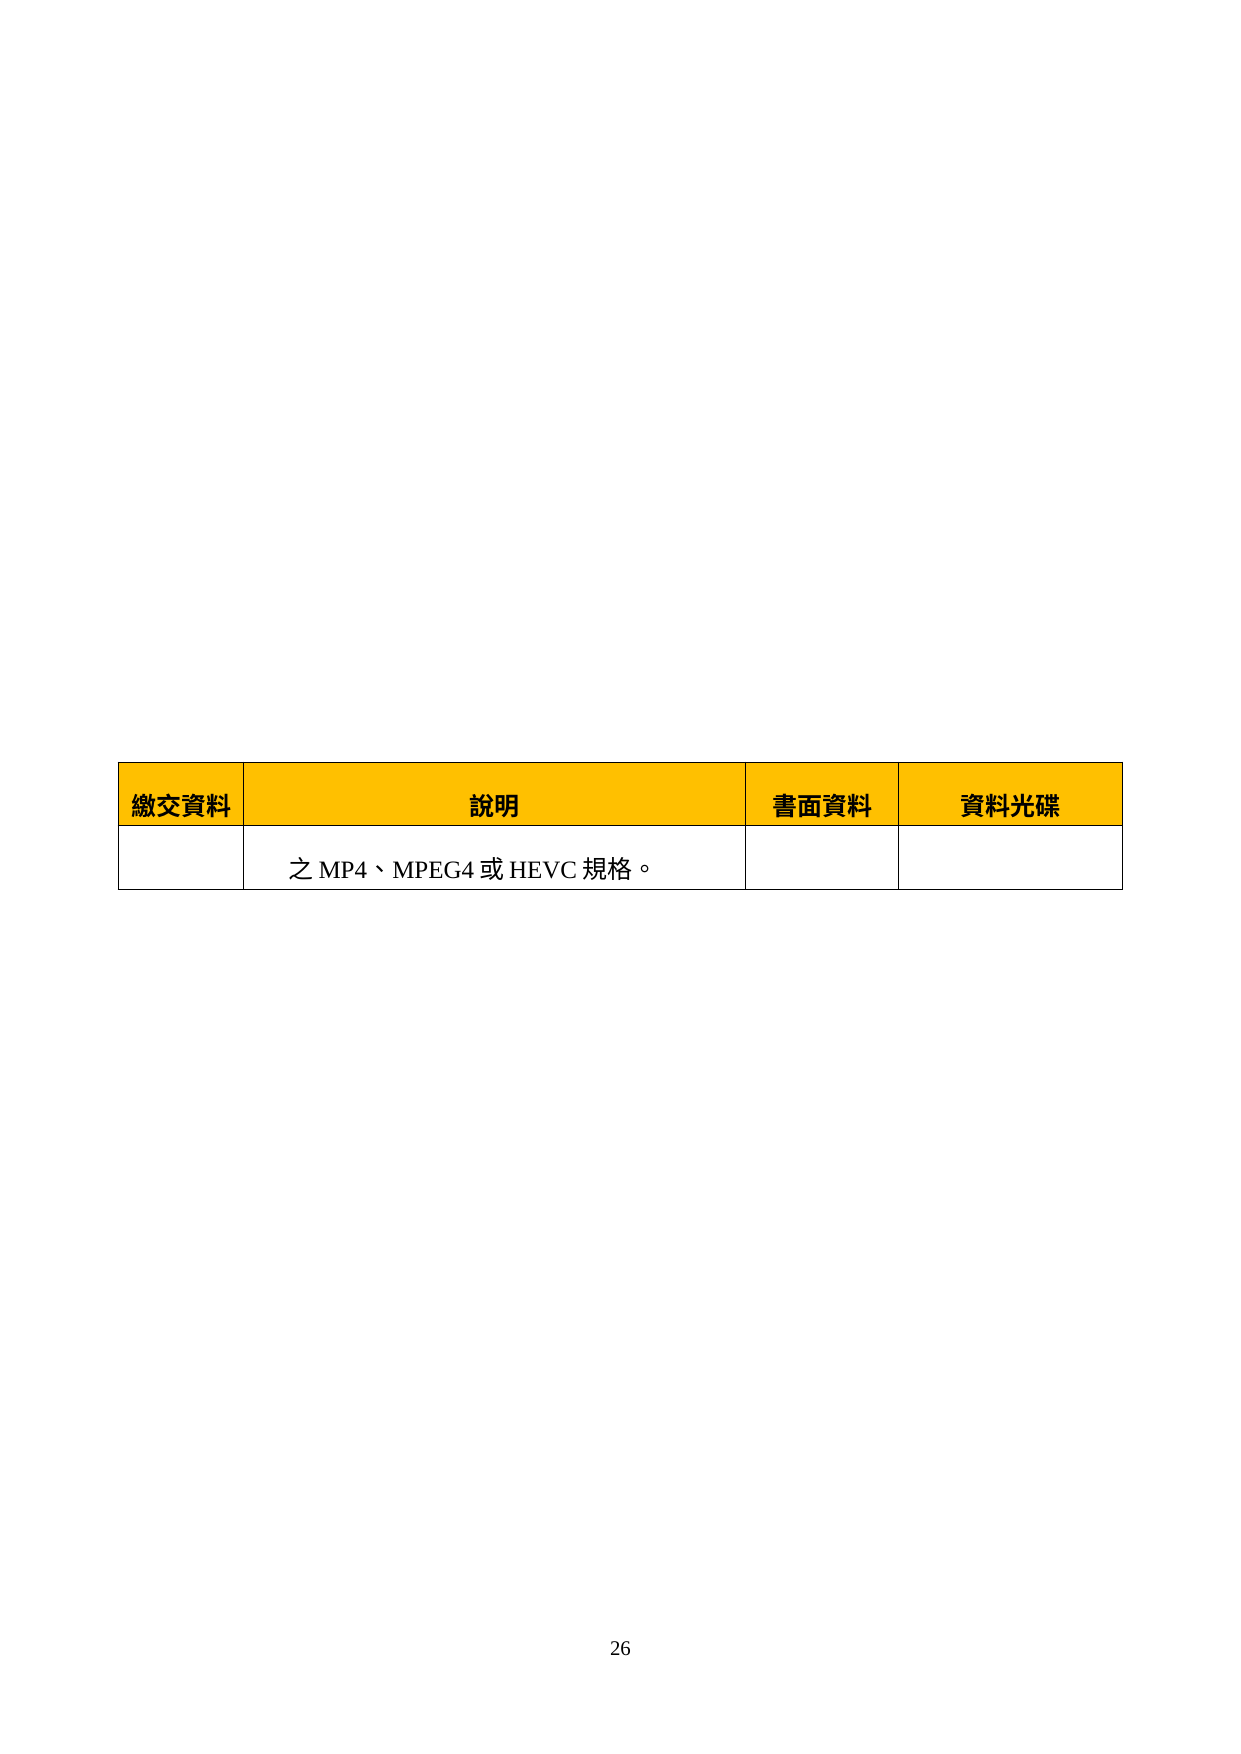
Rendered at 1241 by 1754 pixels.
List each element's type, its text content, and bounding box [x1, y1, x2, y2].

table_cell 拍攝內容為教師課堂教學現場之影片，以不經剪輯之1堂課完整教學呈現，國中以45分鐘為原則，國小以40分鐘為原則。 可使用DV攝影機、數位相機、手機等影音器材拍攝，其解析度1280*720（HD畫質720p）（含）以上之MP4、MPEG4或HEVC規格。 [244, 826, 745, 889]
table_cell [899, 826, 1122, 889]
table_header 說明 [244, 763, 745, 825]
table_cell [119, 826, 243, 889]
table_header 資料光碟 [899, 763, 1122, 825]
table_cell [746, 826, 898, 889]
table_header 書面資料 [746, 763, 898, 825]
table_header 繳交資料 [119, 763, 243, 825]
